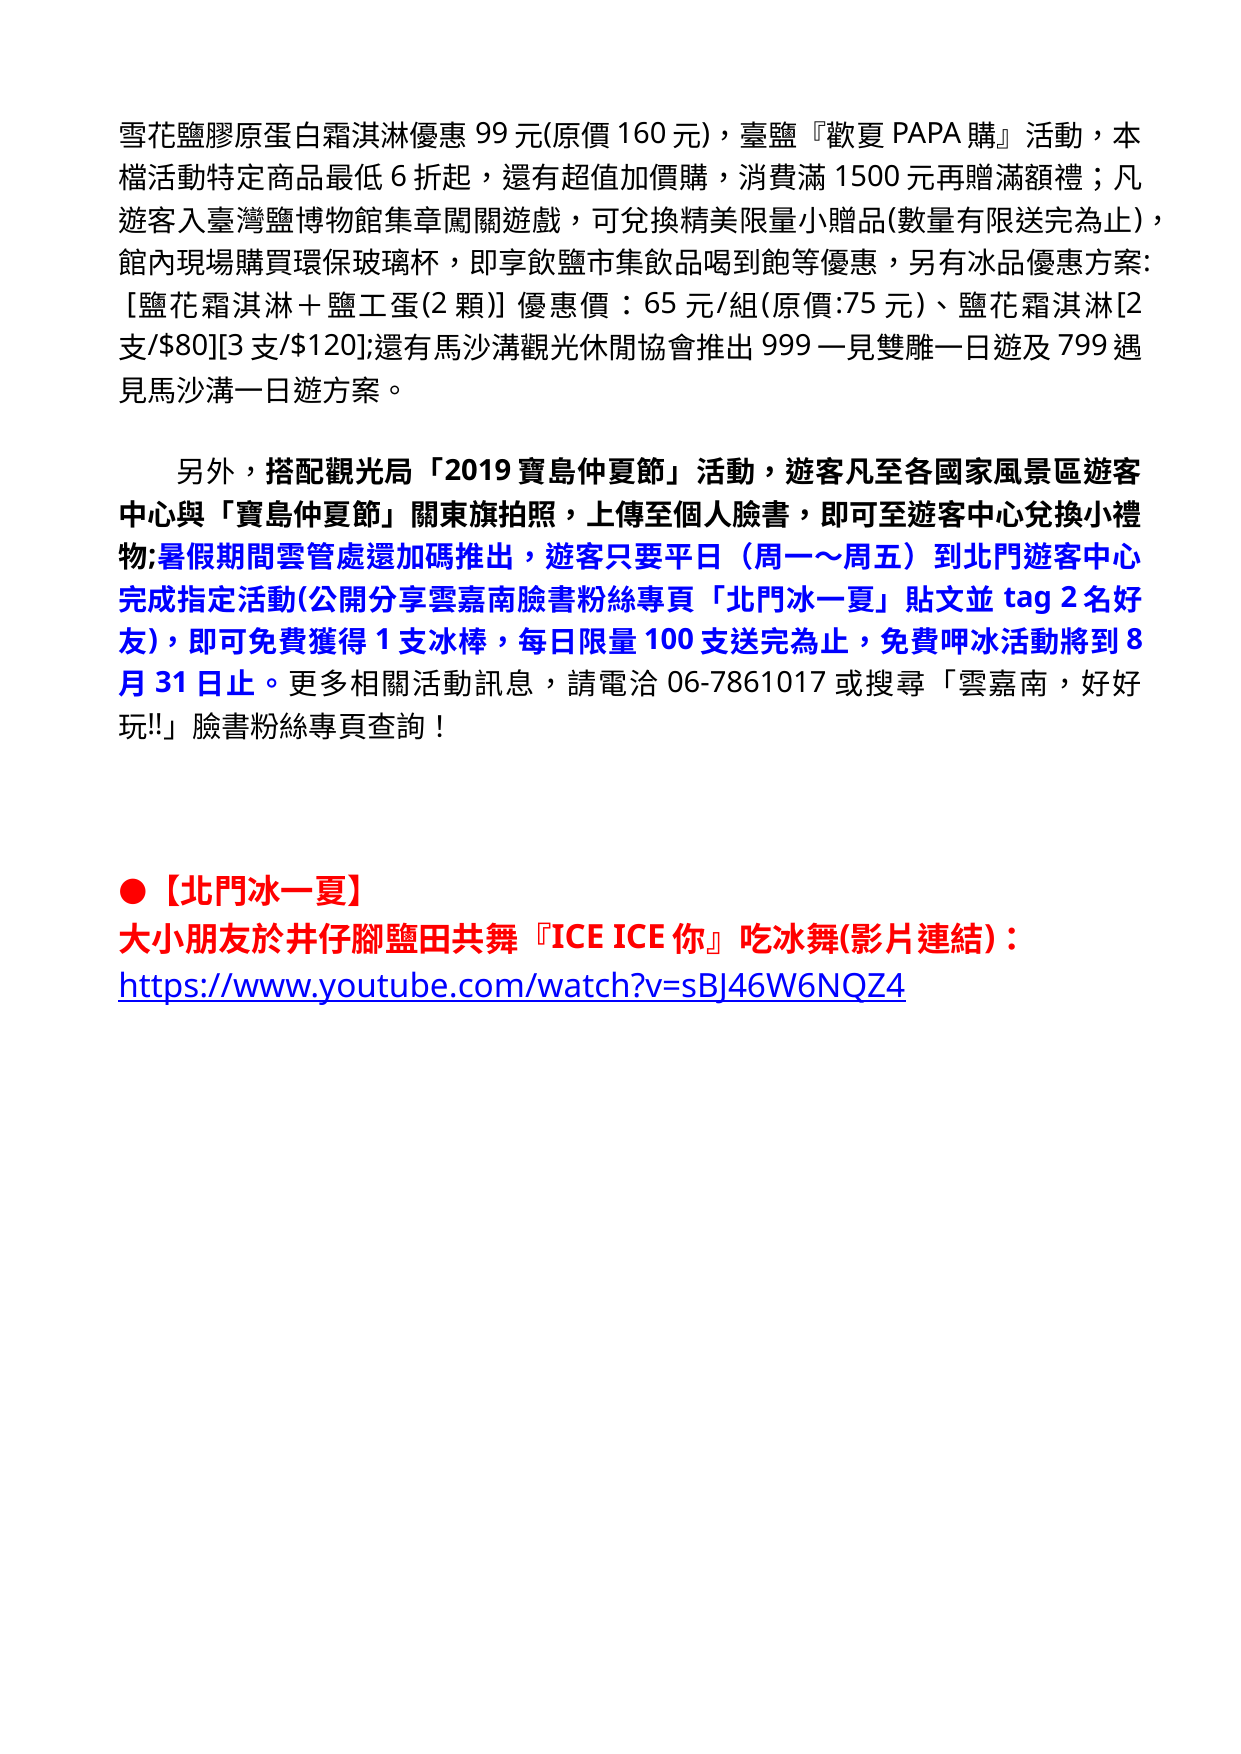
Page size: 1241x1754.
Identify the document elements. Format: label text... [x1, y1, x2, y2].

text 一見雙雕藝術季期間，七股鹽山限定周邊商品全面超值優惠中，鹽滷咖啡+雪花鹽膠原蛋白霜淇淋優惠99元(原價160元)，臺鹽『歡夏PAPA購』活動，本檔活動特定商品最低6折起，還有超值加價購，消費滿1500元再贈滿額禮；凡遊客入臺灣鹽博物館集章闖關遊戲，可兌換精美限量小贈品(數量有限送完為止)，館內現場購買環保玻璃杯，即享飲鹽市集飲品喝到飽等優惠，另有冰品優惠方案: [鹽花霜淇淋＋鹽工蛋(2顆)] 優惠價：65元/組(原價:75元)、鹽花霜淇淋[2支/$80][3支/$120];還有馬沙溝觀光休閒協會推出999一見雙雕一日遊及799遇見馬沙溝一日遊方案。 [118, 113, 1143, 409]
text ●【北門冰一夏】 [118, 865, 1143, 913]
text 另外，搭配觀光局「2019寶島仲夏節」活動，遊客凡至各國家風景區遊客中心與「寶島仲夏節」關東旗拍照，上傳至個人臉書，即可至遊客中心兌換小禮物;暑假期間雲管處還加碼推出，遊客只要平日（周一～周五）到北門遊客中心完成指定活動(公開分享雲嘉南臉書粉絲專頁「北門冰一夏」貼文並tag 2名好友)，即可免費獲得1支冰棒，每日限量100支送完為止，免費呷冰活動將到8月31日止。更多相關活動訊息，請電洽06-7861017或搜尋「雲嘉南，好好玩!!」臉書粉絲專頁查詢！ [118, 449, 1143, 746]
text https://www.youtube.com/watch?v=sBJ46W6NQZ4 [118, 962, 1143, 1007]
text 大小朋友於井仔腳鹽田共舞『ICE ICE你』吃冰舞(影片連結)： [118, 913, 1143, 962]
